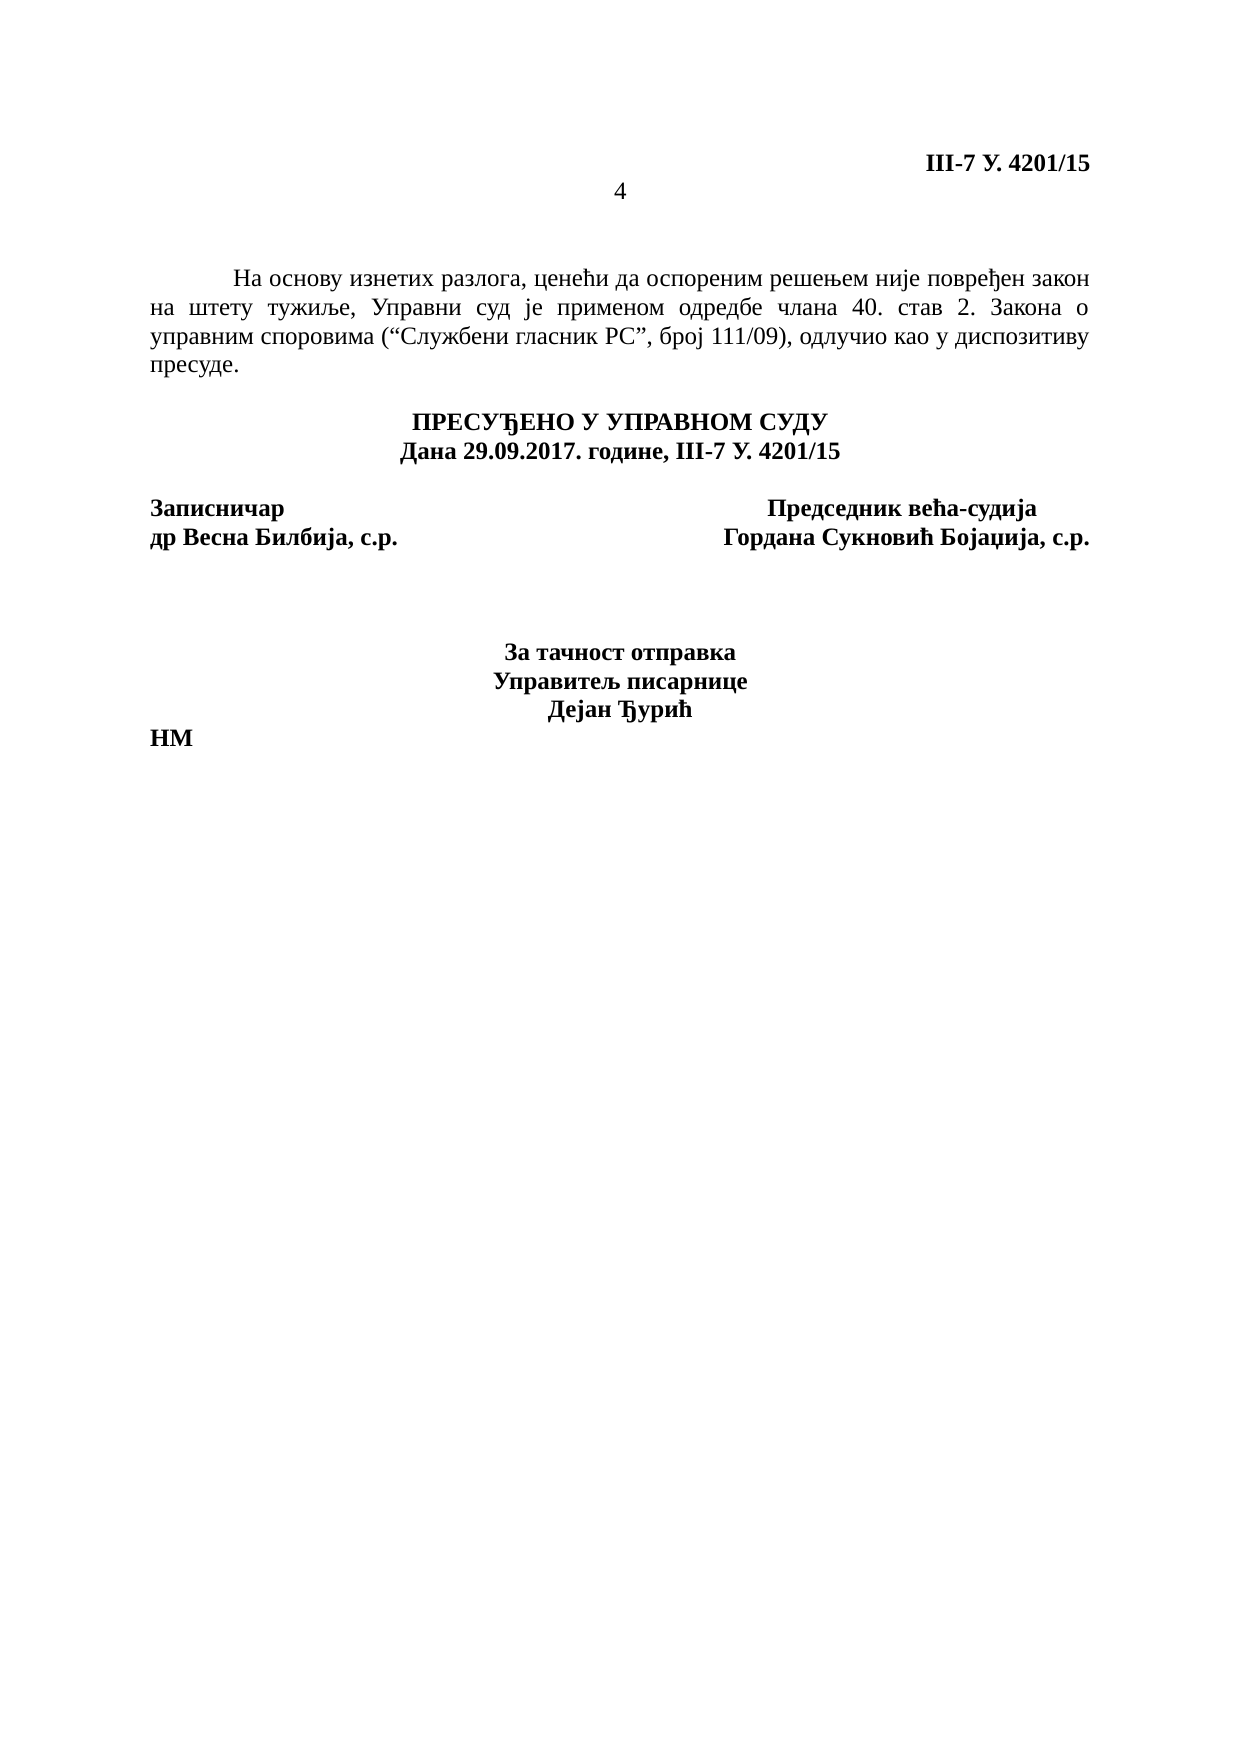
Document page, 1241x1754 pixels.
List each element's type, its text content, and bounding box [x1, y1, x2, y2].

text Дејан Ђурић [150, 694, 1090, 723]
text Записничар Председник већа-судија [150, 493, 1090, 522]
text Дана 29.09.2017. године, III-7 У. 4201/15 [150, 436, 1090, 464]
text НМ [150, 723, 1090, 752]
text др Весна Билбија, с.р. Гордана Сукновић Бојаџија, с.р. [150, 522, 1090, 551]
text На основу изнетих разлога, ценећи да оспореним решењем није повређен закон на штету тужиље, Управни суд је применом одредбе члана 40. став 2. Закона о управним споровима (“Службени гласник РС”, број 111/09), одлучио као у диспозитиву пресуде. [150, 263, 1090, 378]
text ПРЕСУЂЕНО У УПРАВНОМ СУДУ [150, 407, 1090, 436]
text Управитељ писарнице [150, 666, 1090, 694]
text За тачност отправка [150, 637, 1090, 666]
